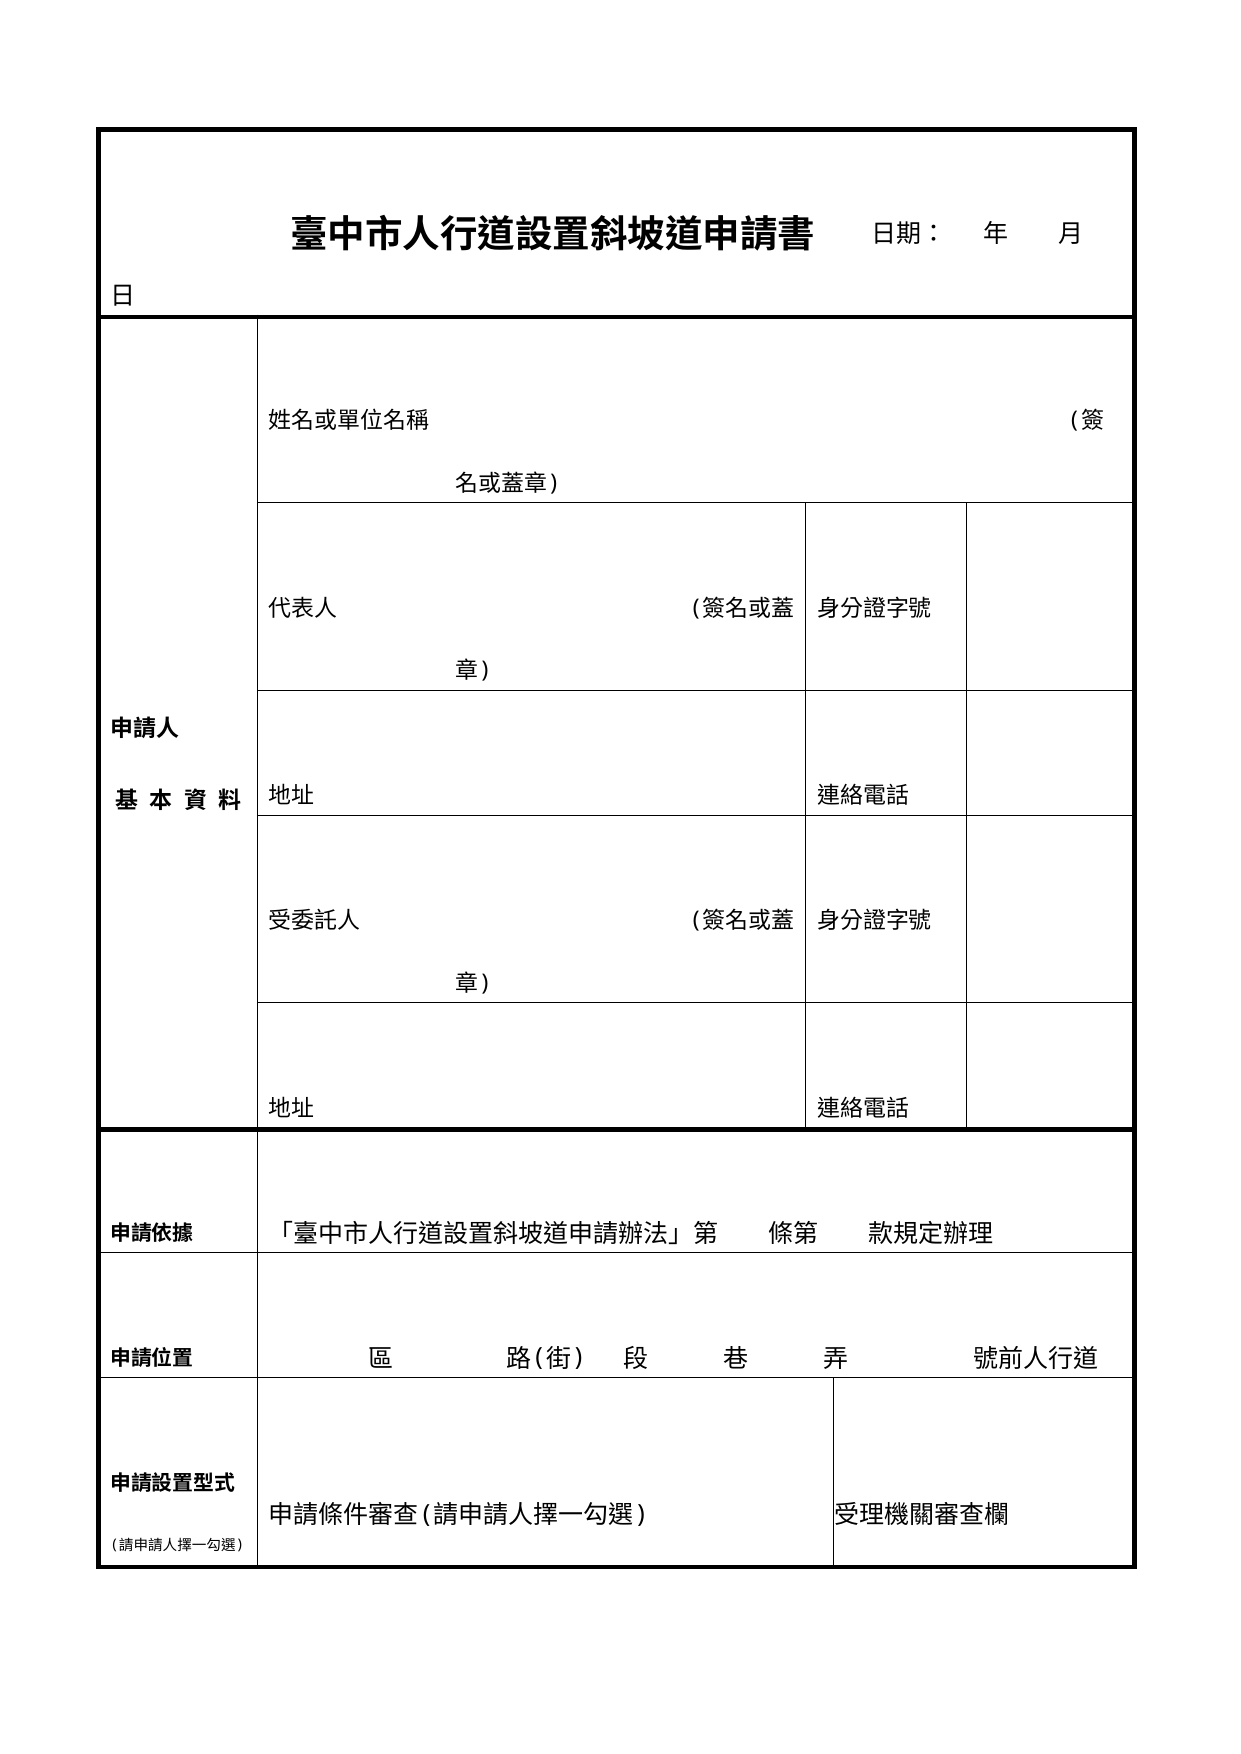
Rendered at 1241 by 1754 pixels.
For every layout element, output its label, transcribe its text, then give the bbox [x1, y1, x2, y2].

table_cell 代表人 [258, 503, 444, 689]
table_cell [967, 691, 1132, 814]
table_cell 受理機關審查欄 [834, 1378, 1132, 1564]
table_cell 申請人 基 本 資 料 [101, 319, 257, 1127]
table_cell 姓名或單位名稱 [258, 319, 444, 502]
table_cell 身分證字號 [806, 816, 966, 1002]
table_cell (簽名或蓋章) [444, 503, 805, 689]
table_cell 「臺中市人行道設置斜坡道申請辦法」第 條第 款規定辦理 [258, 1132, 1132, 1252]
table_cell [444, 1003, 805, 1127]
table_cell [967, 503, 1132, 689]
table_cell 申請依據 [101, 1132, 257, 1252]
table_cell 區 路(街) 段 巷 弄 號前人行道 [258, 1253, 1132, 1377]
table_cell 申請設置型式 (請申請人擇一勾選) [101, 1378, 257, 1564]
table_cell [967, 816, 1132, 1002]
table_cell [967, 1003, 1132, 1127]
table_cell 連絡電話 [806, 1003, 966, 1127]
table_cell 身分證字號 [806, 503, 966, 689]
table_cell 連絡電話 [806, 691, 966, 814]
table_cell 地址 [258, 691, 444, 814]
table_cell 申請條件審查(請申請人擇一勾選) [258, 1378, 833, 1564]
table_header 臺中市人行道設置斜坡道申請書 日期： 年 月 日 [101, 132, 1132, 314]
table_cell 地址 [258, 1003, 444, 1127]
table_cell (簽名或蓋章) [444, 319, 1132, 502]
table_cell 受委託人 [258, 816, 444, 1002]
table_cell 申請位置 [101, 1253, 257, 1377]
table_cell (簽名或蓋章) [444, 816, 805, 1002]
table_cell [444, 691, 805, 814]
